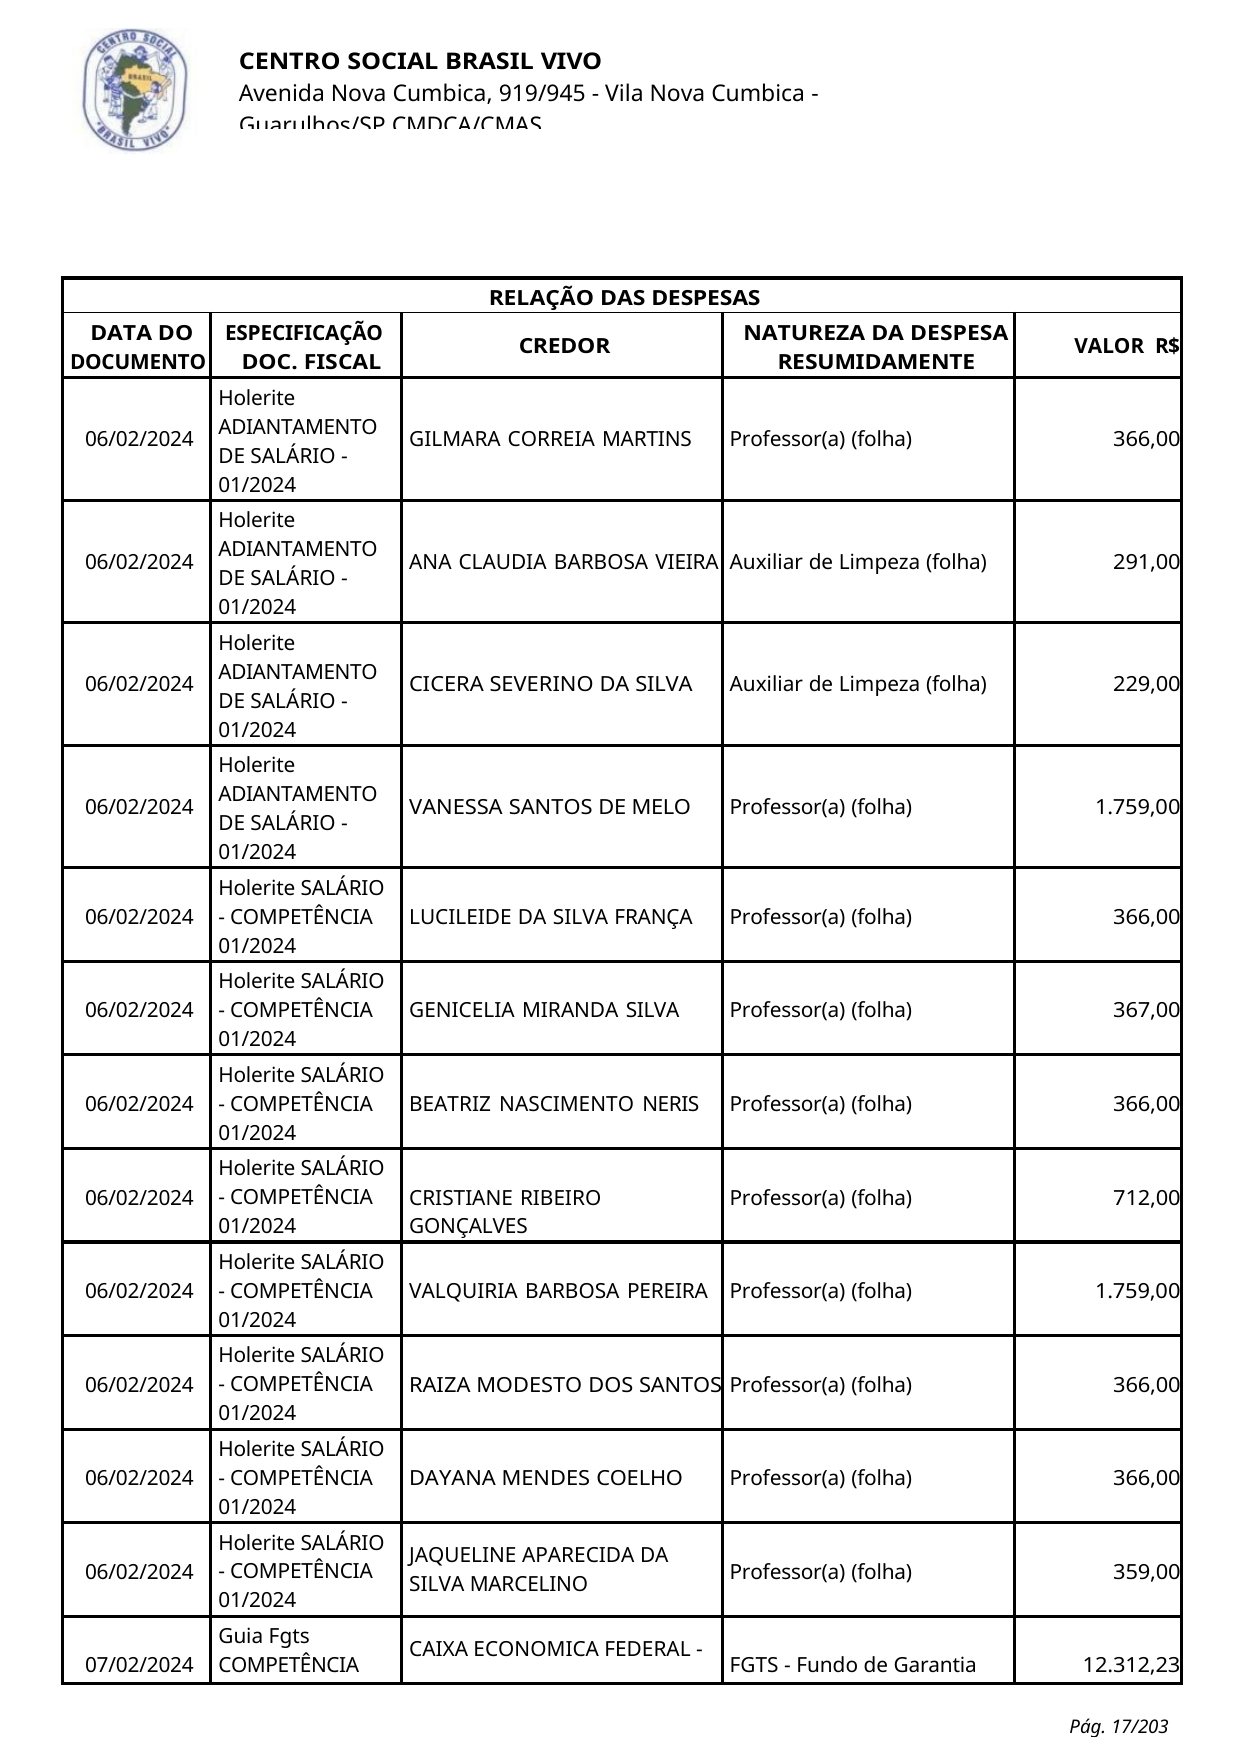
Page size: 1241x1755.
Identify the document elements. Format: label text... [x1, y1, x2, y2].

table_cell Holerite SALÁRIO - COMPETÊNCIA 01/2024 [212, 1150, 400, 1240]
table_cell Professor(a) (folha) [724, 747, 1013, 866]
table_cell FGTS - Fundo de Garantia [724, 1618, 1013, 1682]
table_cell CAIXA ECONOMICA FEDERAL [403, 1618, 721, 1682]
table_cell GILMARA CORREIA MARTINS [403, 379, 721, 499]
table_cell 06/02/2024 [64, 747, 209, 866]
table_cell Holerite ADIANTAMENTO DE SALÁRIO - 01/2024 [212, 624, 400, 744]
table_cell Holerite SALÁRIO - COMPETÊNCIA 01/2024 [212, 1244, 400, 1334]
table_cell 12.312,23 [1016, 1618, 1180, 1682]
table_cell LUCILEIDE DA SILVA FRANÇA [403, 869, 721, 960]
table_cell 06/02/2024 [64, 1524, 209, 1614]
table_cell NATUREZA DA DESPESA RESUMIDAMENTE [724, 313, 1013, 376]
table_cell 06/02/2024 [64, 1056, 209, 1147]
table_cell 229,00 [1016, 624, 1180, 744]
table_cell 712,00 [1016, 1150, 1180, 1240]
table_cell Guia Fgts COMPETÊNCIA [212, 1618, 400, 1682]
table_cell Auxiliar de Limpeza (folha) [724, 502, 1013, 621]
table_cell Professor(a) (folha) [724, 1431, 1013, 1521]
table_cell Holerite SALÁRIO - COMPETÊNCIA 01/2024 [212, 1524, 400, 1614]
table_cell 366,00 [1016, 1337, 1180, 1427]
table_cell 1.759,00 [1016, 1244, 1180, 1334]
table_cell 06/02/2024 [64, 502, 209, 621]
table_cell GENICELIA MIRANDA SILVA [403, 963, 721, 1053]
table_cell 06/02/2024 [64, 1244, 209, 1334]
table_cell 06/02/2024 [64, 379, 209, 499]
table_cell 06/02/2024 [64, 1150, 209, 1240]
table_cell Holerite ADIANTAMENTO DE SALÁRIO - 01/2024 [212, 747, 400, 866]
table_cell Professor(a) (folha) [724, 963, 1013, 1053]
table_cell 06/02/2024 [64, 1431, 209, 1521]
table_cell 06/02/2024 [64, 963, 209, 1053]
table_cell Holerite SALÁRIO - COMPETÊNCIA 01/2024 [212, 869, 400, 960]
table_cell Professor(a) (folha) [724, 379, 1013, 499]
table_cell 06/02/2024 [64, 869, 209, 960]
table_cell CRISTIANE RIBEIRO GONÇALVES [403, 1150, 721, 1240]
table_cell Holerite ADIANTAMENTO DE SALÁRIO - 01/2024 [212, 379, 400, 499]
table_cell 366,00 [1016, 869, 1180, 960]
table_cell 06/02/2024 [64, 1337, 209, 1427]
table_cell VALQUIRIA BARBOSA PEREIRA [403, 1244, 721, 1334]
table_cell VANESSA SANTOS DE MELO [403, 747, 721, 866]
table_cell BEATRIZ NASCIMENTO NERIS [403, 1056, 721, 1147]
table_cell Auxiliar de Limpeza (folha) [724, 624, 1013, 744]
table_cell VALOR R$ [1016, 313, 1180, 376]
table_cell 366,00 [1016, 379, 1180, 499]
table_cell CICERA SEVERINO DA SILVA [403, 624, 721, 744]
table_cell Holerite ADIANTAMENTO DE SALÁRIO - 01/2024 [212, 502, 400, 621]
table_cell 367,00 [1016, 963, 1180, 1053]
table_cell Holerite SALÁRIO - COMPETÊNCIA 01/2024 [212, 1431, 400, 1521]
table_cell Professor(a) (folha) [724, 1056, 1013, 1147]
table_cell RAIZA MODESTO DOS SANTOS [403, 1337, 721, 1427]
table_cell Professor(a) (folha) [724, 1337, 1013, 1427]
table_cell DAYANA MENDES COELHO [403, 1431, 721, 1521]
table_cell Professor(a) (folha) [724, 1150, 1013, 1240]
table_cell Holerite SALÁRIO - COMPETÊNCIA 01/2024 [212, 1056, 400, 1147]
table_cell Holerite SALÁRIO - COMPETÊNCIA 01/2024 [212, 963, 400, 1053]
table_cell 1.759,00 [1016, 747, 1180, 866]
table_cell Professor(a) (folha) [724, 1524, 1013, 1614]
table_cell Professor(a) (folha) [724, 1244, 1013, 1334]
table_cell ANA CLAUDIA BARBOSA VIEIRA [403, 502, 721, 621]
table_cell 291,00 [1016, 502, 1180, 621]
table_cell ESPECIFICAÇÃO DOC. FISCAL [212, 313, 400, 376]
table_header RELAÇÃO DAS DESPESAS [64, 280, 1180, 312]
table_cell JAQUELINE APARECIDA DA SILVA MARCELINO [403, 1524, 721, 1614]
table_cell 06/02/2024 [64, 624, 209, 744]
table_cell Professor(a) (folha) [724, 869, 1013, 960]
table_cell DATA DO DOCUMENTO [64, 313, 209, 376]
table_cell 366,00 [1016, 1431, 1180, 1521]
table_cell 07/02/2024 [64, 1618, 209, 1682]
table_cell CREDOR [403, 313, 721, 376]
table_cell 366,00 [1016, 1056, 1180, 1147]
table_cell 359,00 [1016, 1524, 1180, 1614]
table_cell Holerite SALÁRIO - COMPETÊNCIA 01/2024 [212, 1337, 400, 1427]
